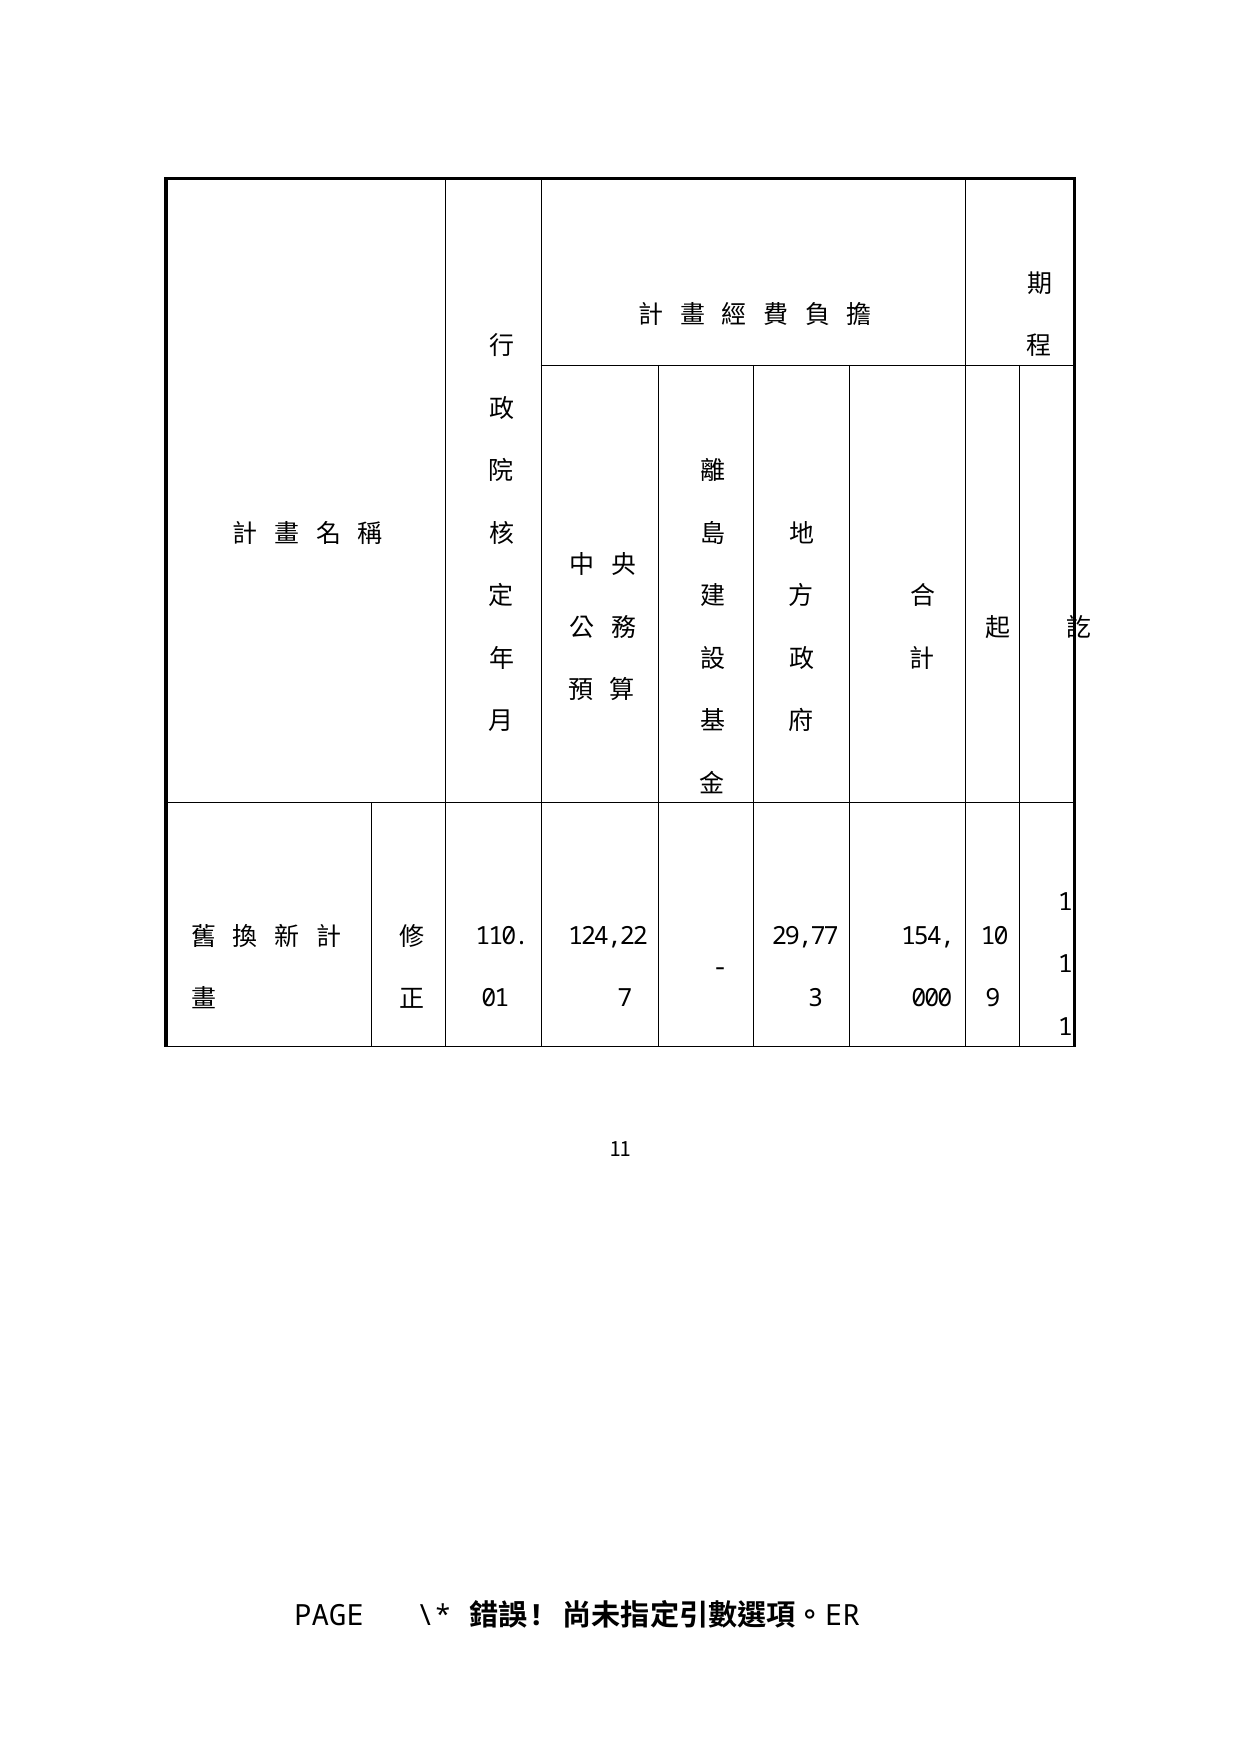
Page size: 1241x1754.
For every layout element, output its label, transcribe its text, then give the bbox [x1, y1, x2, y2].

table_header 計畫名稱 [168, 180, 445, 802]
table_cell 訖 [1020, 366, 1073, 802]
table_cell 110.01 [446, 803, 541, 1046]
table_header 計畫經費負擔 [542, 180, 965, 365]
table_cell 起 [966, 366, 1019, 802]
table_header 期程 [966, 180, 1073, 365]
table_cell 中央公務預算 [542, 366, 658, 802]
table_cell 111 [1020, 803, 1073, 1046]
table_cell 154,000 [850, 803, 965, 1046]
table_cell 修正 [372, 803, 445, 1046]
table_cell 地方 政府 [754, 366, 849, 802]
table_cell 離島建設基金 [659, 366, 753, 802]
table_header 行政院 核定 年月 [446, 180, 541, 802]
table_cell 124,227 [542, 803, 658, 1046]
table_cell - [659, 803, 753, 1046]
table_cell 29,773 [754, 803, 849, 1046]
table_cell 109 [966, 803, 1019, 1046]
table_cell 舊換新計畫 [168, 803, 371, 1046]
table_cell 合計 [850, 366, 965, 802]
